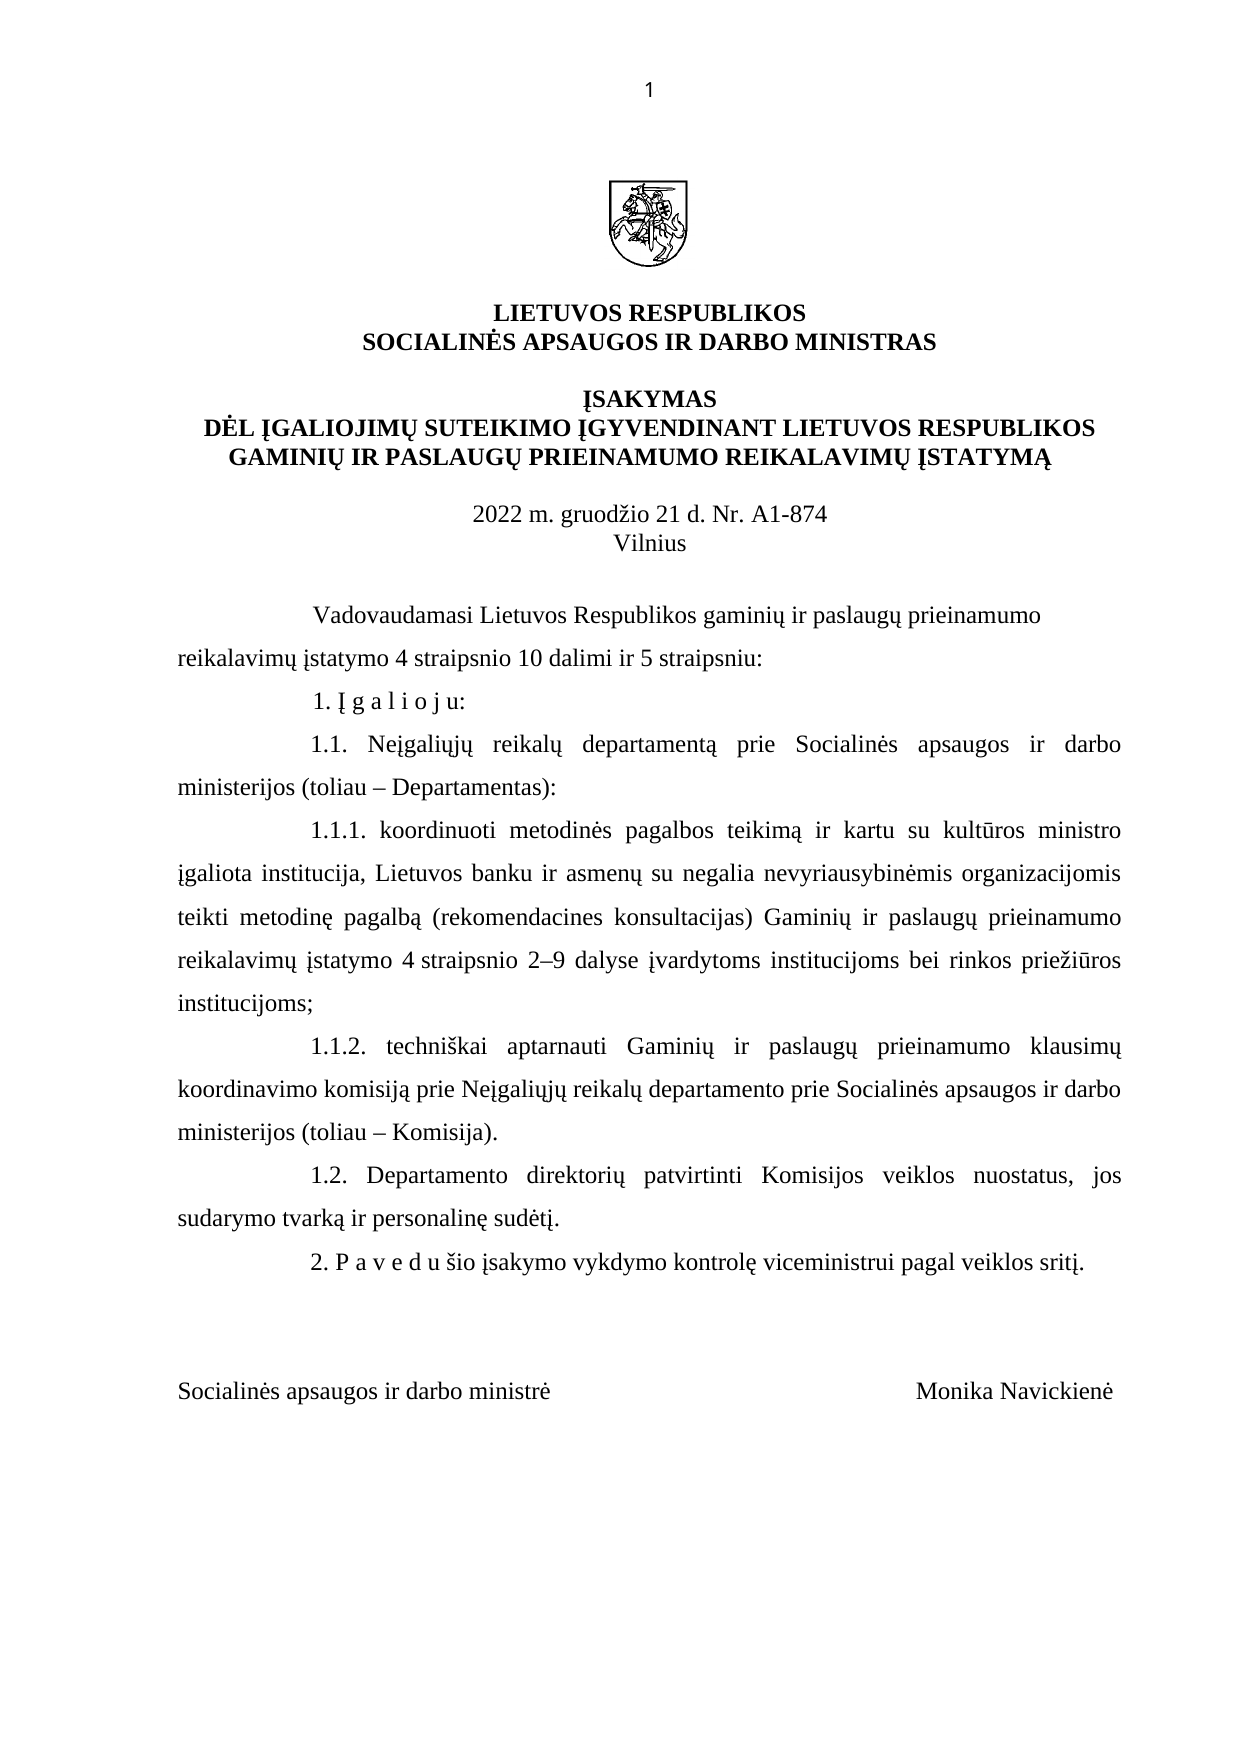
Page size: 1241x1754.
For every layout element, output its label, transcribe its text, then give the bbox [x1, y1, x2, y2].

text Vilnius [177, 528, 1122, 557]
text 1.2. Departamento direktorių patvirtinti Komisijos veiklos nuostatus, jos sudarymo tvarką ir personalinę sudėtį. [177, 1160, 1122, 1232]
text 2022 m. gruodžio 21 d. Nr. A1-874 [177, 499, 1122, 528]
text ĮSAKYMAS [177, 384, 1122, 413]
text DĖL ĮGALIOJIMŲ SUTEIKIMO ĮGYVENDINANT LIETUVOS RESPUBLIKOS GAMINIŲ IR PASLAUGŲ PRIEINAMUMO REIKALAVIMŲ ĮSTATYMĄ [177, 413, 1122, 470]
text 2. P a v e d u šio įsakymo vykdymo kontrolę viceministrui pagal veiklos sritį. [177, 1247, 1122, 1275]
text 1.1. Neįgaliųjų reikalų departamentą prie Socialinės apsaugos ir darbo ministerijos (toliau – Departamentas): [177, 729, 1122, 801]
text 1.1.2. techniškai aptarnauti Gaminių ir paslaugų prieinamumo klausimų koordinavimo komisiją prie Neįgaliųjų reikalų departamento prie Socialinės apsaugos ir darbo ministerijos (toliau – Komisija). [177, 1031, 1122, 1146]
text Socialinės apsaugos ir darbo ministrė Monika Navickienė [177, 1376, 1122, 1405]
text 1.1.1. koordinuoti metodinės pagalbos teikimą ir kartu su kultūros ministro įgaliota institucija, Lietuvos banku ir asmenų su negalia nevyriausybinėmis organizacijomis teikti metodinę pagalbą (rekomendacines konsultacijas) Gaminių ir paslaugų prieinamumo reikalavimų įstatymo 4 straipsnio 2–9 dalyse įvardytoms institucijoms bei rinkos priežiūros institucijoms; [177, 815, 1122, 1017]
text Vadovaudamasi Lietuvos Respublikos gaminių ir paslaugų prieinamumo reikalavimų įstatymo 4 straipsnio 10 dalimi ir 5 straipsniu: [177, 600, 1122, 672]
text SOCIALINĖS APSAUGOS IR DARBO MINISTRAS [177, 327, 1122, 355]
text 1. Į g a l i o j u: [312, 686, 1122, 715]
text LIETUVOS RESPUBLIKOS [177, 298, 1122, 327]
